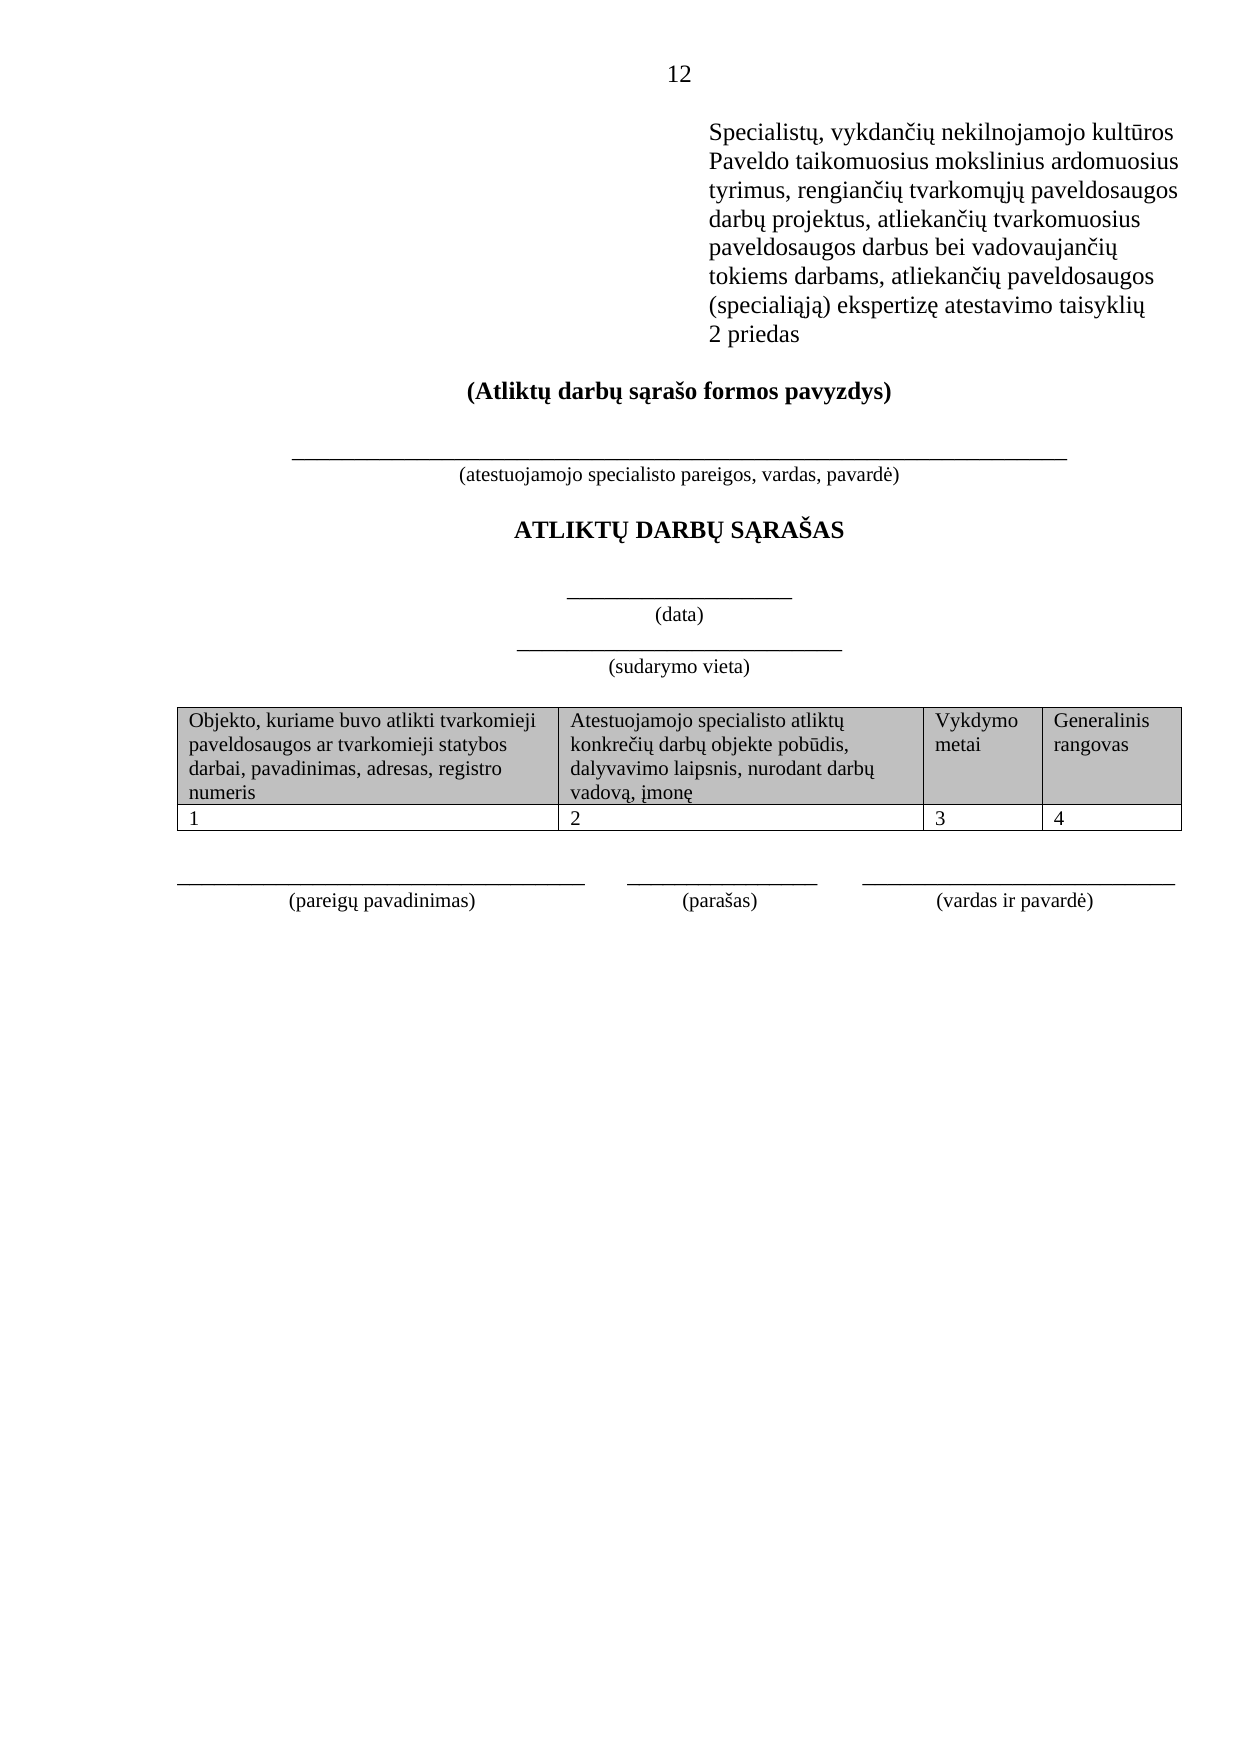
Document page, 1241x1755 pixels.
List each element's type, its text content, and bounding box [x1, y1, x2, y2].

text tokiems darbams, atliekančių paveldosaugos [177, 261, 1181, 290]
text __________________ [177, 573, 1181, 601]
text 2 priedas [177, 319, 1181, 347]
text Paveldo taikomuosius mokslinius ardomuosius [177, 146, 1181, 175]
table_cell 3 [924, 805, 1042, 829]
table_header Generalinis rangovas [1043, 708, 1181, 804]
text Specialistų, vykdančių nekilnojamojo kultūros [177, 117, 1181, 146]
text (atestuojamojo specialisto pareigos, vardas, pavardė) [177, 462, 1181, 486]
text paveldosaugos darbus bei vadovaujančių [177, 232, 1181, 261]
text __________________________ [177, 626, 1181, 654]
table_header Vykdymo metai [924, 708, 1042, 804]
text (specialiąją) ekspertizę atestavimo taisyklių [177, 290, 1181, 319]
text (sudarymo vieta) [177, 654, 1181, 678]
table_cell 1 [178, 805, 558, 829]
table_cell 2 [559, 805, 923, 829]
text ATLIKTŲ DARBŲ SĄRAŠAS [177, 515, 1181, 544]
text darbų projektus, atliekančių tvarkomuosius [177, 204, 1181, 232]
text (Atliktų darbų sąrašo formos pavyzdys) [177, 376, 1181, 405]
table_header Objekto, kuriame buvo atlikti tvarkomieji paveldosaugos ar tvarkomieji statybos darbai, pavadinimas, adresas, registro numeris [178, 708, 558, 804]
text ______________________________________________________________ [177, 434, 1181, 462]
text _________________________ [177, 859, 1181, 888]
text (pareigų pavadinimas) (parašas) (vardas ir pavardė) [177, 888, 1181, 912]
table_cell 4 [1043, 805, 1181, 829]
table_header Atestuojamojo specialisto atliktų konkrečių darbų objekte pobūdis, dalyvavimo laipsnis, nurodant darbų vadovą, įmonę [559, 708, 923, 804]
text tyrimus, rengiančių tvarkomųjų paveldosaugos [177, 175, 1181, 204]
text (data) [177, 601, 1181, 626]
